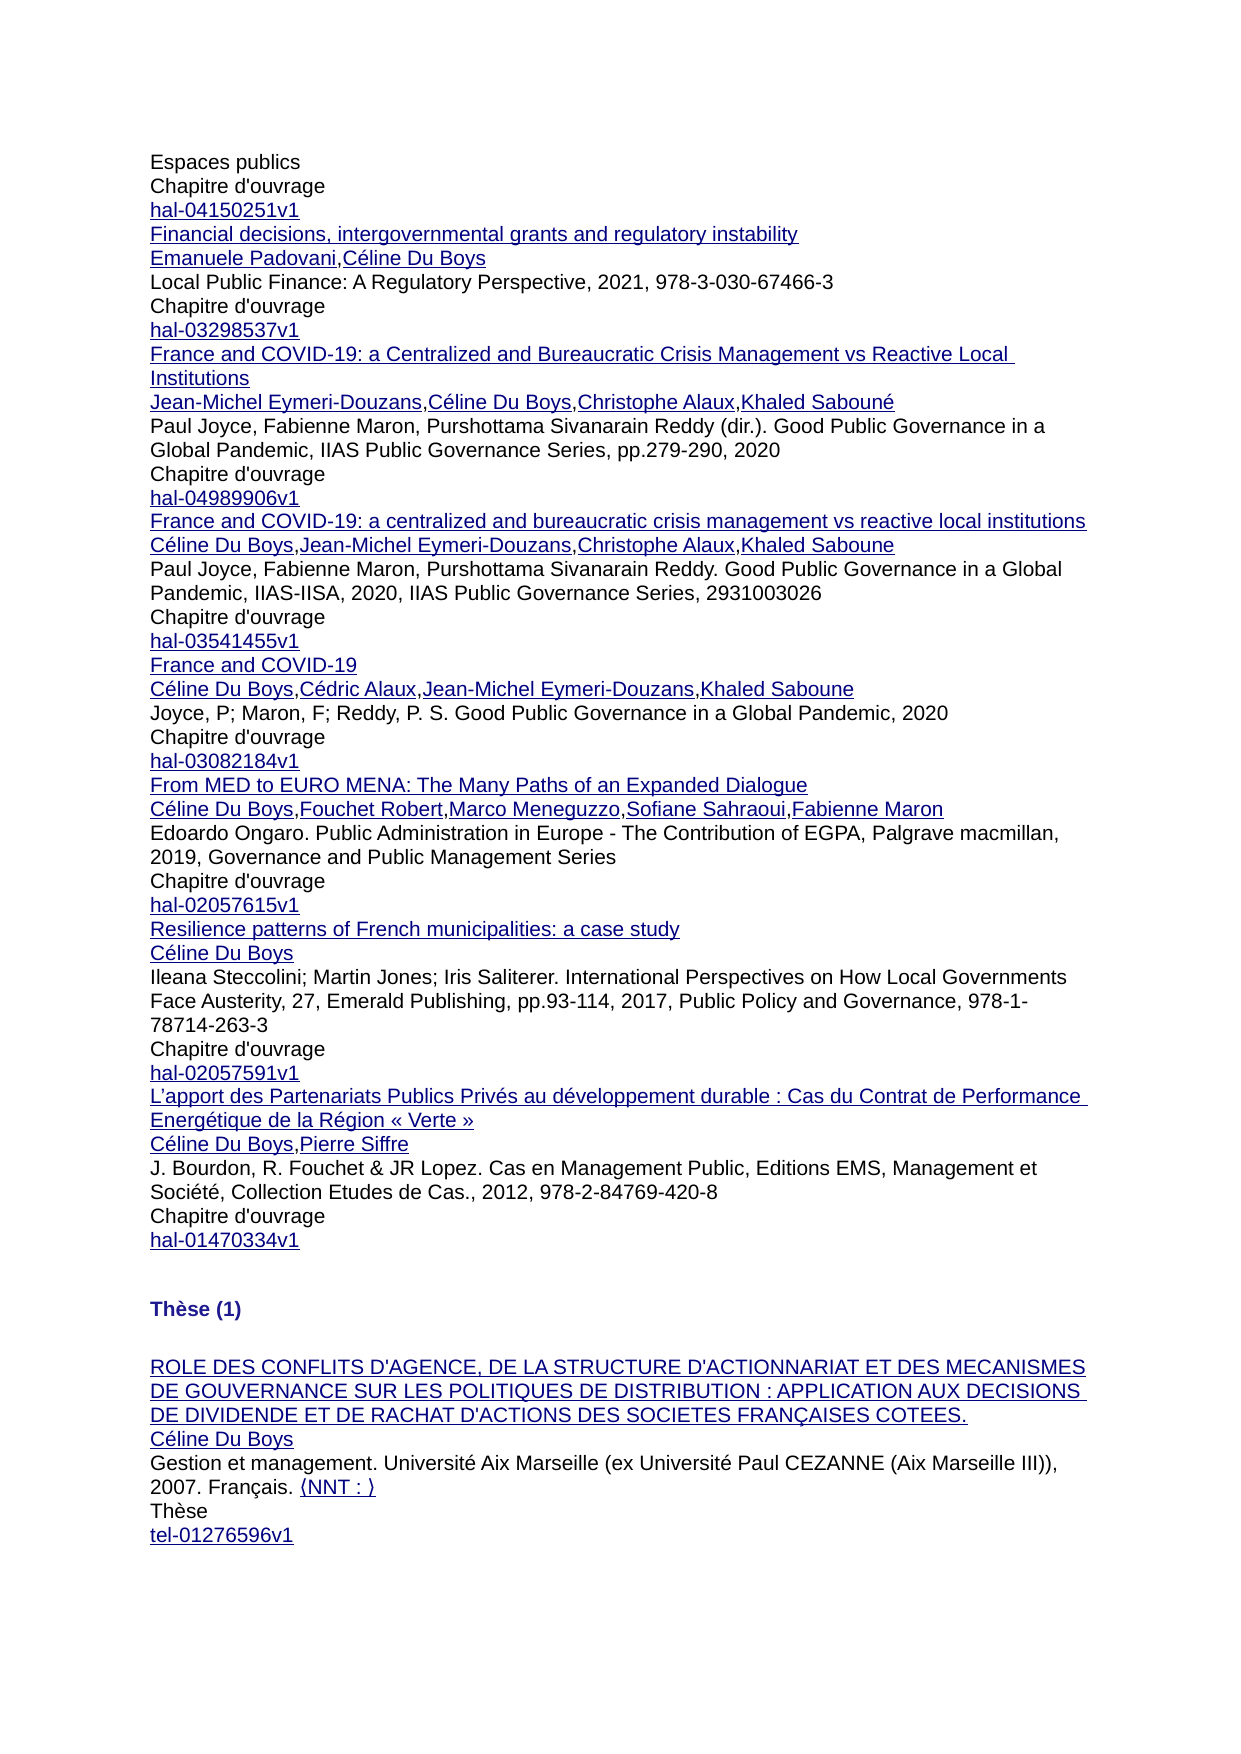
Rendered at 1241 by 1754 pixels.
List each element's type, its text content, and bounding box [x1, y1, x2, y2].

table_header ROLE DES CONFLITS D'AGENCE, DE LA STRUCTURE D'ACTIONNARIAT ET DES MECANISMES DE GOUVERNANCE SUR LES POLITIQUES DE DISTRIBUTION : APPLICATION AUX DECISIONS DE DIVIDENDE ET DE RACHAT D'ACTIONS DES SOCIETES FRANÇAISES COTEES. Céline Du Boys Gestion et management. Université Aix Marseille (ex Université Paul CEZANNE (Aix Marseille III)), 2007. Français. ⟨NNT : ⟩ Thèse tel-01276596v1 [150, 1355, 1090, 1547]
table_cell France and COVID-19: a Centralized and Bureaucratic Crisis Management vs Reactive Local Institutions Jean-Michel Eymeri-Douzans,Céline Du Boys,Christophe Alaux,Khaled Sabouné Paul Joyce, Fabienne Maron, Purshottama Sivanarain Reddy (dir.). Good Public Governance in a Global Pandemic, IIAS Public Governance Series, pp.279-290, 2020 Chapitre d'ouvrage hal-04989906v1 [150, 342, 1090, 509]
table_cell France and COVID-19: a centralized and bureaucratic crisis management vs reactive local institutions Céline Du Boys,Jean-Michel Eymeri-Douzans,Christophe Alaux,Khaled Saboune Paul Joyce, Fabienne Maron, Purshottama Sivanarain Reddy. Good Public Governance in a Global Pandemic, IIAS-IISA, 2020, IIAS Public Governance Series, 2931003026 Chapitre d'ouvrage hal-03541455v1 [150, 509, 1090, 653]
subtitle Thèse (1) [150, 1297, 1090, 1321]
table_cell From MED to EURO MENA: The Many Paths of an Expanded Dialogue Céline Du Boys,Fouchet Robert,Marco Meneguzzo,Sofiane Sahraoui,Fabienne Maron Edoardo Ongaro. Public Administration in Europe - The Contribution of EGPA, Palgrave macmillan, 2019, Governance and Public Management Series Chapitre d'ouvrage hal-02057615v1 [150, 773, 1090, 917]
table_cell Financial decisions, intergovernmental grants and regulatory instability Emanuele Padovani,Céline Du Boys Local Public Finance: A Regulatory Perspective, 2021, 978-3-030-67466-3 Chapitre d'ouvrage hal-03298537v1 [150, 222, 1090, 342]
table_cell France and COVID-19 Céline Du Boys,Cédric Alaux,Jean-Michel Eymeri-Douzans,Khaled Saboune Joyce, P; Maron, F; Reddy, P. S. Good Public Governance in a Global Pandemic, 2020 Chapitre d'ouvrage hal-03082184v1 [150, 653, 1090, 773]
table_cell Le territoire : une histoire de risques et de crises, entre vulnérabilités et capacités de résilience Céline Du Boys,Jossou Markolf,Raphaële Peres,Tiberghien Bruno Presses Universitaires de Provence, Collection Espaces publics. Dessiner le management public autrement. Bilan et perspectives, , p.67-86, 2023, Presses Universitaires de Provence, Collection Espaces publics Chapitre d'ouvrage hal-04150251v1 [150, 150, 1090, 222]
table_cell Resilience patterns of French municipalities: a case study Céline Du Boys Ileana Steccolini; Martin Jones; Iris Saliterer. International Perspectives on How Local Governments Face Austerity, 27, Emerald Publishing, pp.93-114, 2017, Public Policy and Governance, 978-1-78714-263-3 Chapitre d'ouvrage hal-02057591v1 [150, 917, 1090, 1084]
table_cell L’apport des Partenariats Publics Privés au développement durable : Cas du Contrat de Performance Energétique de la Région « Verte » Céline Du Boys,Pierre Siffre J. Bourdon, R. Fouchet & JR Lopez. Cas en Management Public, Editions EMS, Management et Société, Collection Etudes de Cas., 2012, 978-2-84769-420-8 Chapitre d'ouvrage hal-01470334v1 [150, 1084, 1090, 1252]
